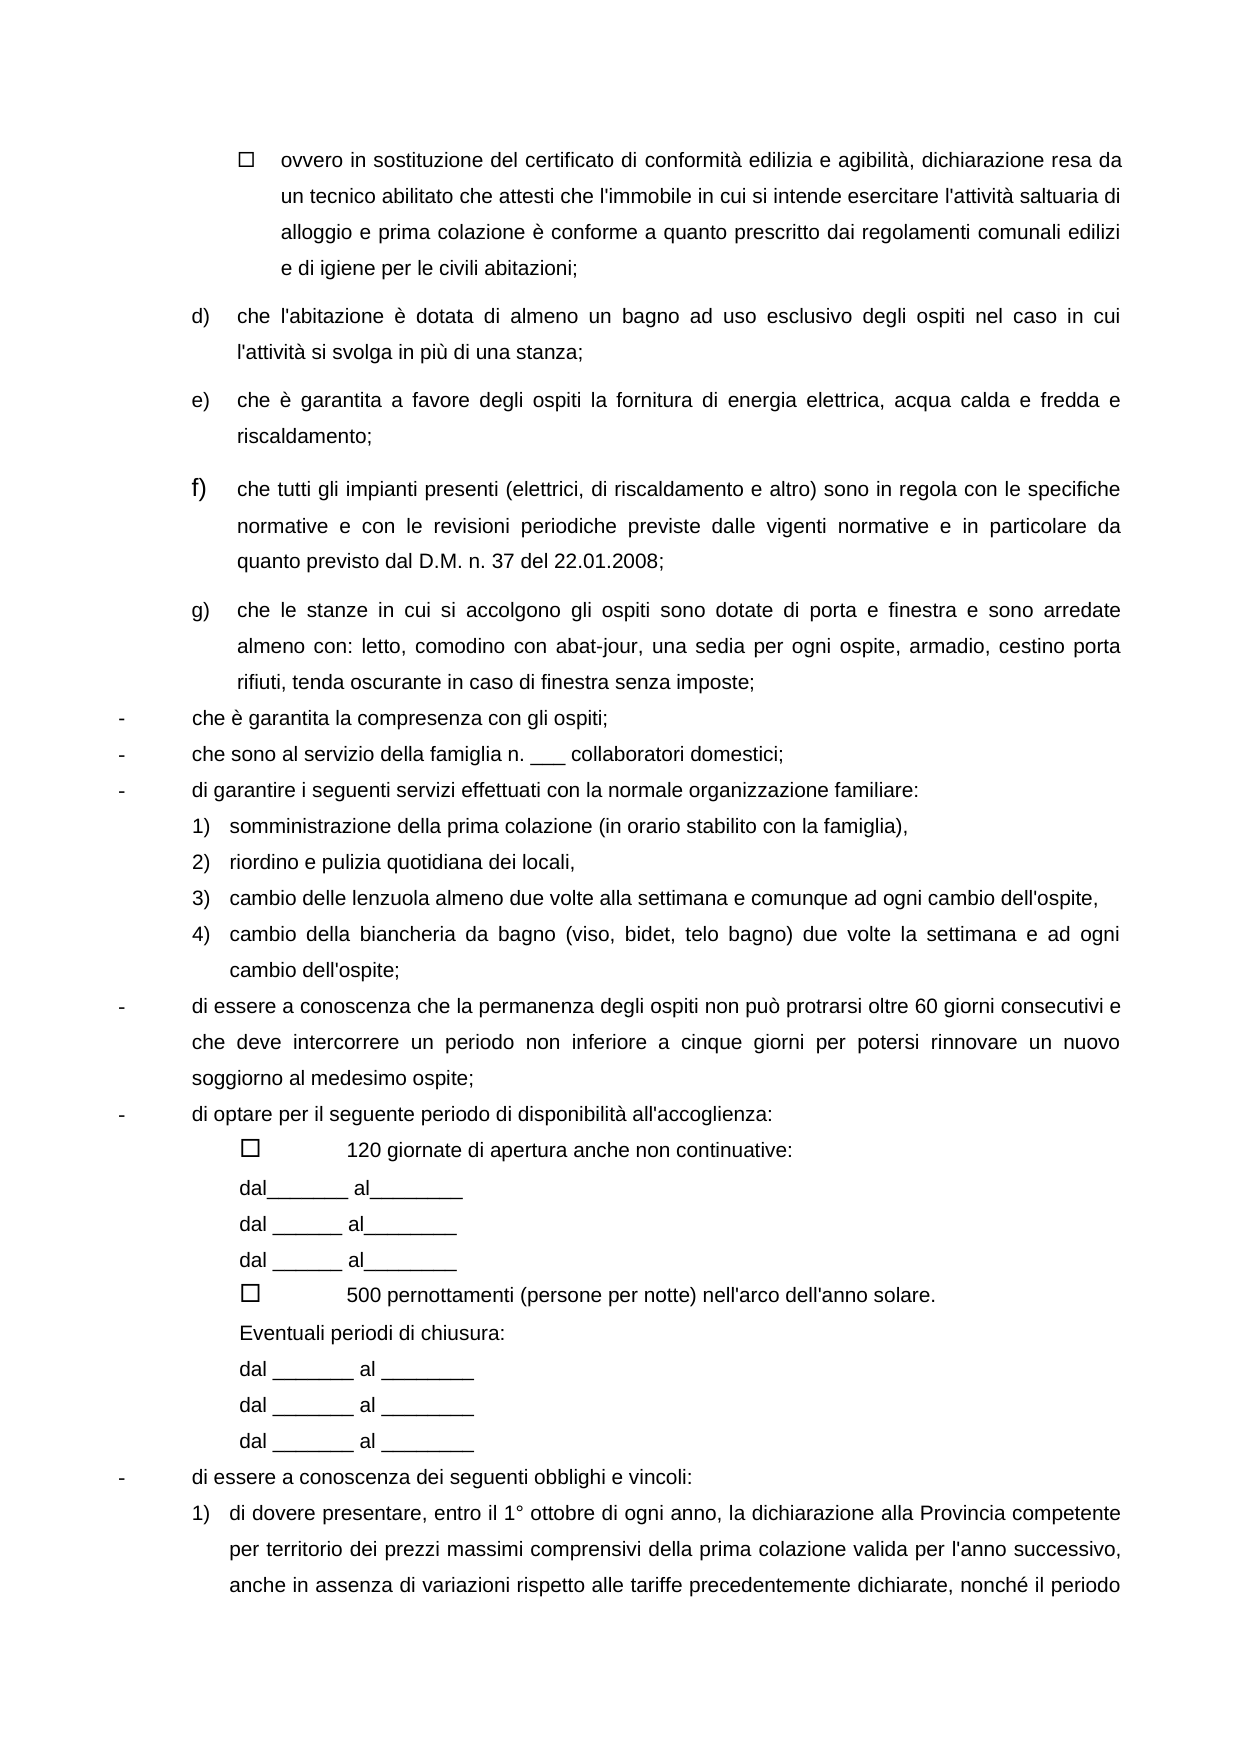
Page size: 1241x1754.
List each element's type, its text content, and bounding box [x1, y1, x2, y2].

text dal _______ al ________ [239, 1357, 1122, 1381]
list di dovere presentare, entro il 1° ottobre di ogni anno, la dichiarazione alla Provincia competente per territorio dei prezzi massimi comprensivi della prima colazione valida per l'anno successivo, anche in assenza di variazioni rispetto alle tariffe precedentemente dichiarate, nonché il periodo [192, 1501, 1122, 1597]
list riordino e pulizia quotidiana dei locali, [192, 850, 1122, 874]
list cambio della biancheria da bagno (viso, bidet, telo bagno) due volte la settimana e ad ogni cambio dell'ospite; [192, 922, 1122, 982]
list 120 giornate di apertura anche non continuative: [239, 1138, 1122, 1163]
list che tutti gli impianti presenti (elettrici, di riscaldamento e altro) sono in regola con le specifiche normative e con le revisioni periodiche previste dalle vigenti normative e in particolare da quanto previsto dal D.M. n. 37 del 22.01.2008; [191, 473, 1122, 573]
text dal _______ al ________ [239, 1429, 1122, 1453]
list che l'abitazione è dotata di almeno un bagno ad uso esclusivo degli ospiti nel caso in cui l'attività si svolga in più di una stanza; [191, 304, 1122, 364]
text - che è garantita la compresenza con gli ospiti; [118, 706, 1122, 729]
text dal ______ al________ [239, 1211, 1122, 1235]
list che le stanze in cui si accolgono gli ospiti sono dotate di porta e finestra e sono arredate almeno con: letto, comodino con abat-jour, una sedia per ogni ospite, armadio, cestino porta rifiuti, tenda oscurante in caso di finestra senza imposte; [191, 598, 1122, 694]
text  ovvero in sostituzione del certificato di conformità edilizia e agibilità, dichiarazione resa da un tecnico abilitato che attesti che l'immobile in cui si intende esercitare l'attività saltuaria di alloggio e prima colazione è conforme a quanto prescritto dai regolamenti comunali edilizi e di igiene per le civili abitazioni; [237, 148, 1122, 279]
list 500 pernottamenti (persone per notte) nell'arco dell'anno solare. [239, 1283, 1122, 1308]
list di essere a conoscenza dei seguenti obblighi e vincoli: [118, 1464, 1122, 1489]
text dal_______ al________ [239, 1176, 1122, 1199]
list di garantire i seguenti servizi effettuati con la normale organizzazione familiare: [118, 778, 1122, 802]
text Eventuali periodi di chiusura: [239, 1321, 1122, 1345]
list che è garantita a favore degli ospiti la fornitura di energia elettrica, acqua calda e fredda e riscaldamento; [191, 388, 1122, 448]
list cambio delle lenzuola almeno due volte alla settimana e comunque ad ogni cambio dell'ospite, [192, 886, 1122, 910]
list somministrazione della prima colazione (in orario stabilito con la famiglia), [192, 814, 1122, 838]
list di optare per il seguente periodo di disponibilità all'accoglienza: [118, 1102, 1122, 1126]
text dal ______ al________ [239, 1247, 1122, 1271]
list che sono al servizio della famiglia n. ___ collaboratori domestici; [118, 742, 1122, 766]
text dal _______ al ________ [239, 1393, 1122, 1417]
list di essere a conoscenza che la permanenza degli ospiti non può protrarsi oltre 60 giorni consecutivi e che deve intercorrere un periodo non inferiore a cinque giorni per potersi rinnovare un nuovo soggiorno al medesimo ospite; [118, 994, 1122, 1090]
